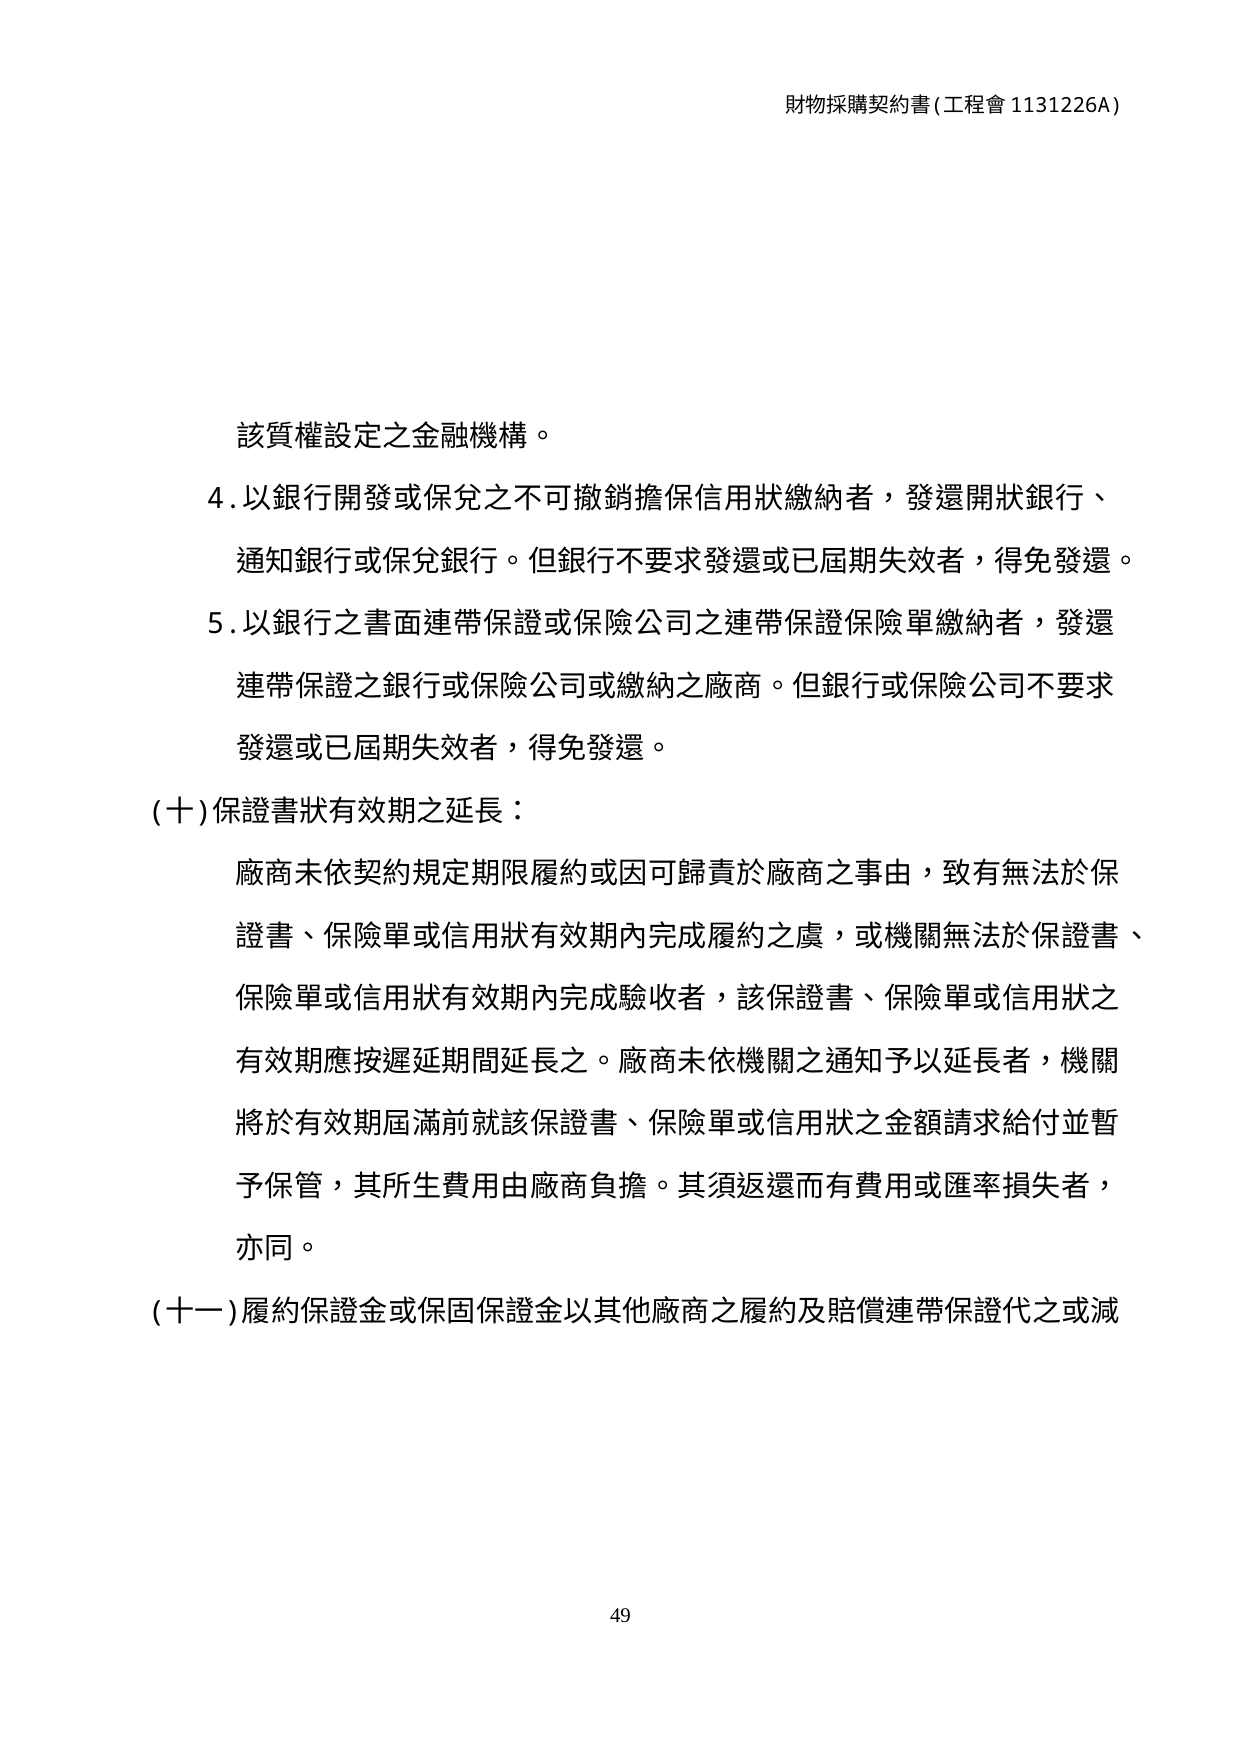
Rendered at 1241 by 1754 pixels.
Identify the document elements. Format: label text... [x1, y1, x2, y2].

text 5.以銀行之書面連帶保證或保險公司之連帶保證保險單繳納者，發還連帶保證之銀行或保險公司或繳納之廠商。但銀行或保險公司不要求發還或已屆期失效者，得免發還。 [207, 579, 1116, 767]
text (十)保證書狀有效期之延長： [148, 767, 1122, 829]
text 廠商未依契約規定期限履約或因可歸責於廠商之事由，致有無法於保證書、保險單或信用狀有效期內完成履約之虞，或機關無法於保證書、保險單或信用狀有效期內完成驗收者，該保證書、保險單或信用狀之有效期應按遲延期間延長之。廠商未依機關之通知予以延長者，機關將於有效期屆滿前就該保證書、保險單或信用狀之金額請求給付並暫予保管，其所生費用由廠商負擔。其須返還而有費用或匯率損失者，亦同。 [235, 829, 1122, 1267]
text 該質權設定之金融機構。 [207, 392, 1116, 454]
text (十一)履約保證金或保固保證金以其他廠商之履約及賠償連帶保證代之或減 [148, 1267, 1122, 1329]
text 4.以銀行開發或保兌之不可撤銷擔保信用狀繳納者，發還開狀銀行、通知銀行或保兌銀行。但銀行不要求發還或已屆期失效者，得免發還。 [207, 454, 1116, 579]
